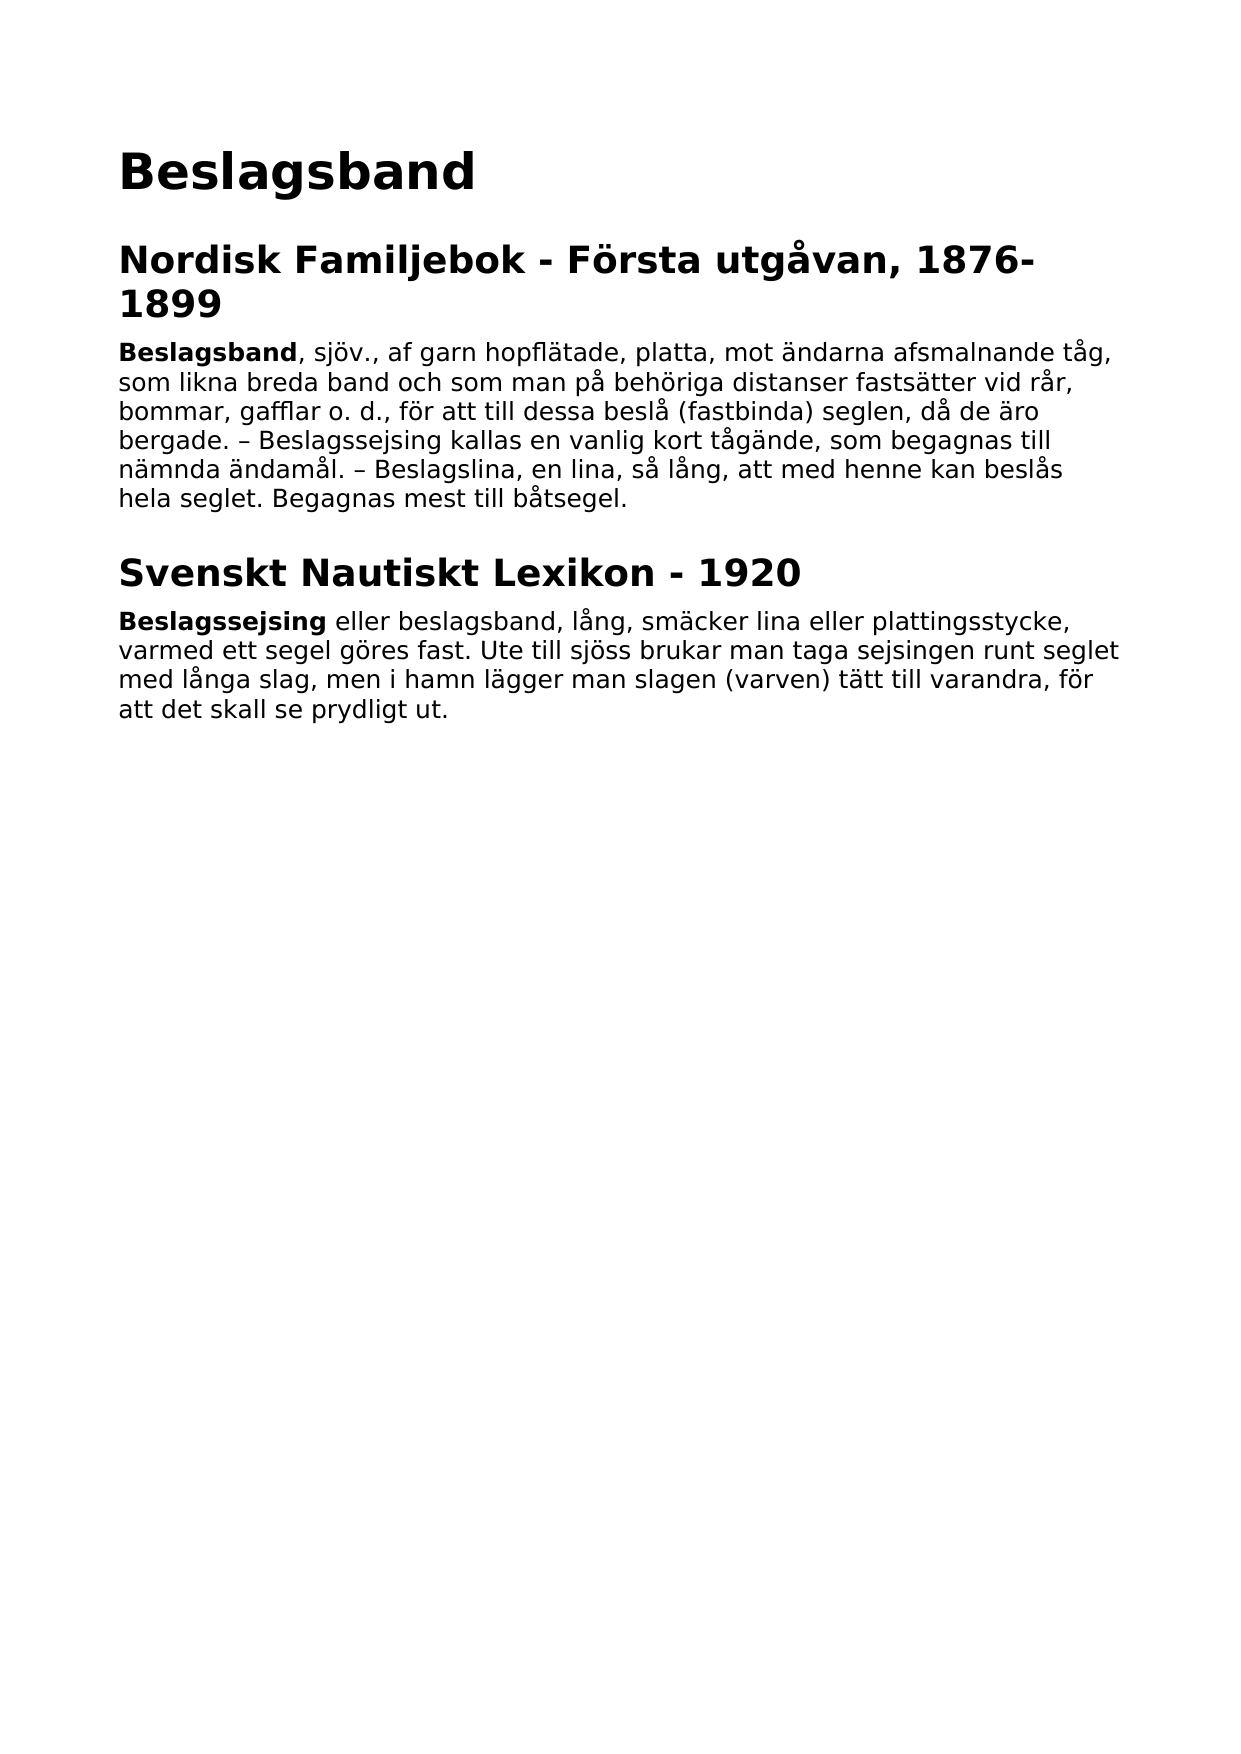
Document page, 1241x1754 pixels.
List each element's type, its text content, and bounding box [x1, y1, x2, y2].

text Beslagsband, sjöv., af garn hopflätade, platta, mot ändarna afsmalnande tåg, som likna breda band och som man på behöriga distanser fastsätter vid rår, bommar, gafflar o. d., för att till dessa beslå (fastbinda) seglen, då de äro bergade. – Beslagssejsing kallas en vanlig kort tågände, som begagnas till nämnda ändamål. – Beslagslina, en lina, så lång, att med henne kan beslås hela seglet. Begagnas mest till båtsegel. [118, 339, 1122, 514]
text Beslagssejsing eller beslagsband, lång, smäcker lina eller plattingsstycke, varmed ett segel göres fast. Ute till sjöss brukar man taga sejsingen runt seglet med långa slag, men i hamn lägger man slagen (varven) tätt till varandra, för att det skall se prydligt ut. [118, 607, 1122, 724]
subtitle Beslagsband [118, 143, 1122, 201]
subtitle Svenskt Nautiskt Lexikon - 1920 [118, 551, 1122, 595]
subtitle Nordisk Familjebok - Första utgåvan, 1876-1899 [118, 239, 1122, 326]
